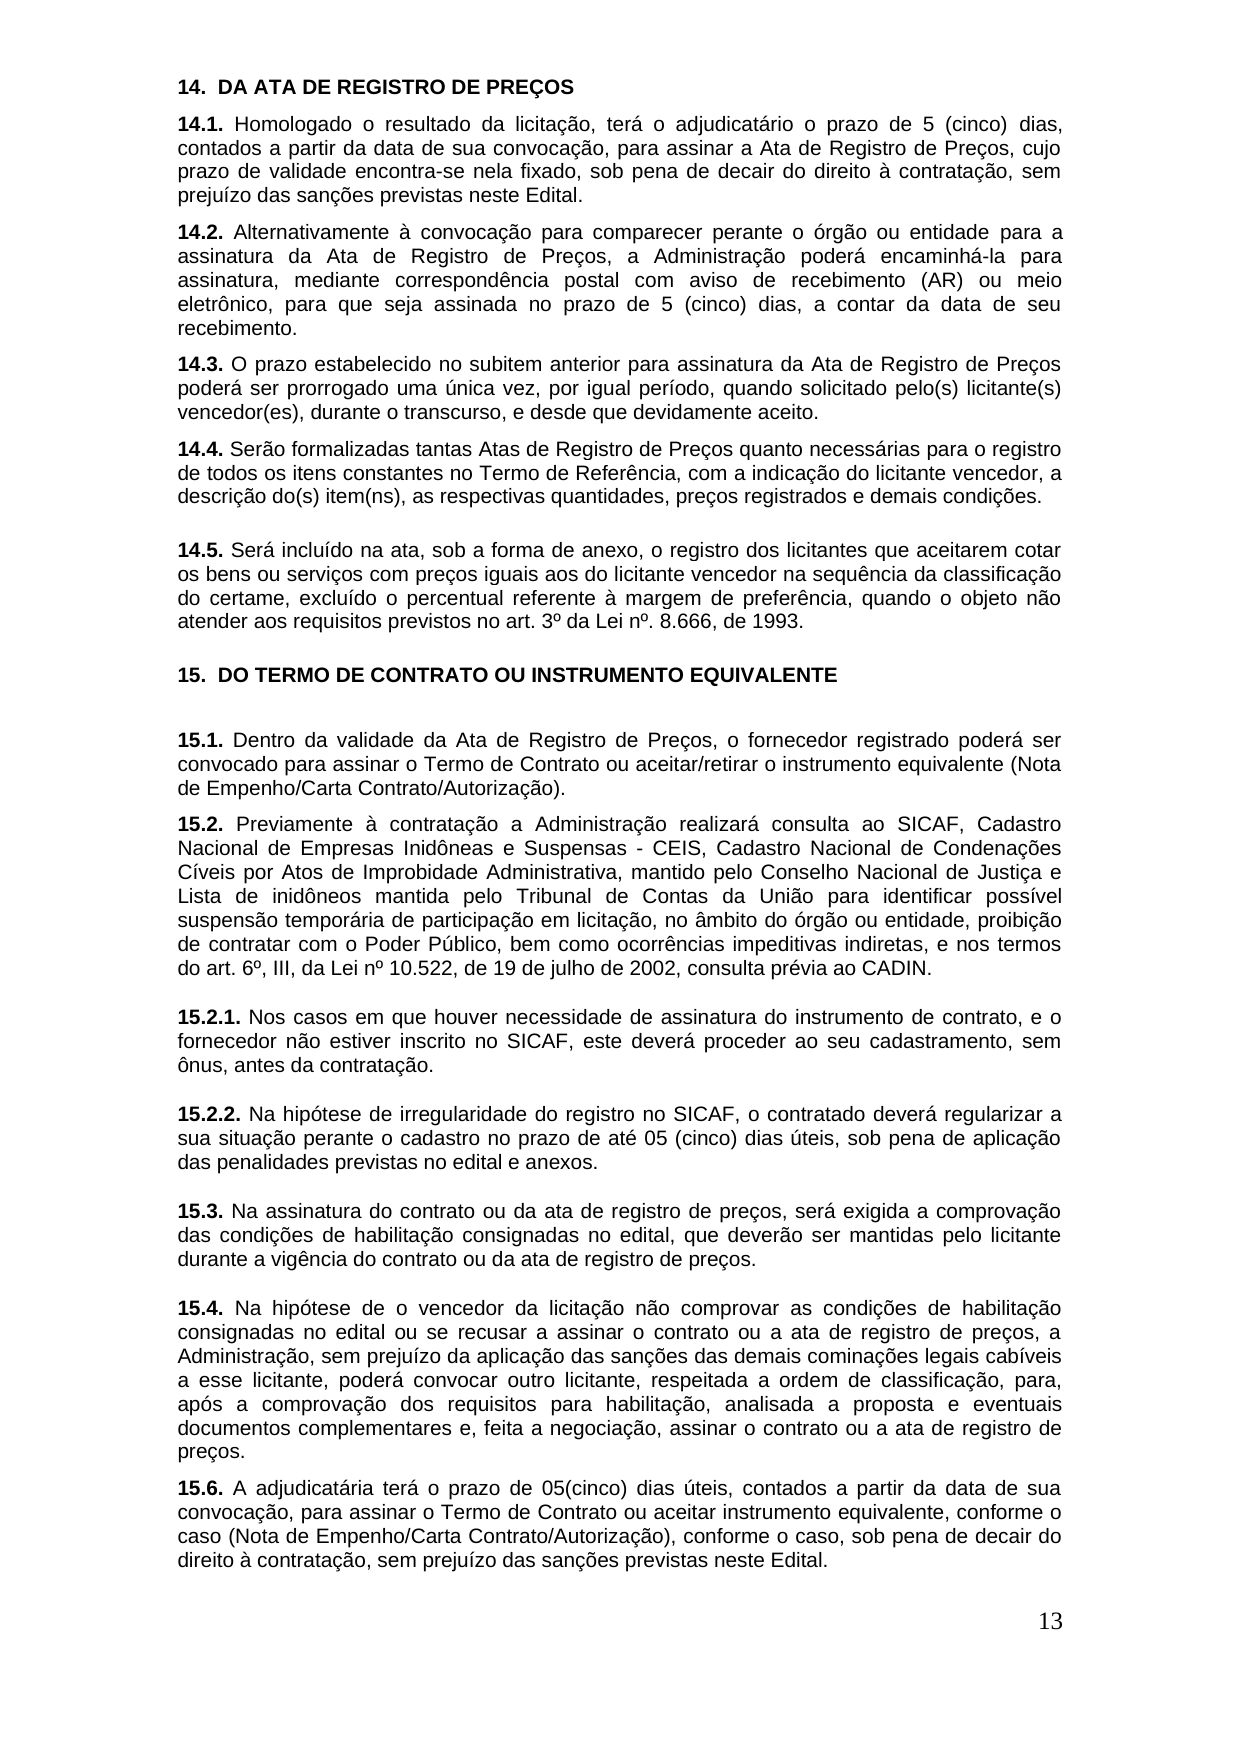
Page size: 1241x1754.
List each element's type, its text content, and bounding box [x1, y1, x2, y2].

text 15.6. A adjudicatária terá o prazo de 05(cinco) dias úteis, contados a partir da data de sua convocação, para assinar o Termo de Contrato ou aceitar instrumento equivalente, conforme o caso (Nota de Empenho/Carta Contrato/Autorização), conforme o caso, sob pena de decair do direito à contratação, sem prejuízo das sanções previstas neste Edital. [177, 1476, 1063, 1572]
text 15. DO TERMO DE CONTRATO OU INSTRUMENTO EQUIVALENTE [177, 662, 1065, 686]
text 14.1. Homologado o resultado da licitação, terá o adjudicatário o prazo de 5 (cinco) dias, contados a partir da data de sua convocação, para assinar a Ata de Registro de Preços, cujo prazo de validade encontra-se nela fixado, sob pena de decair do direito à contratação, sem prejuízo das sanções previstas neste Edital. [177, 111, 1063, 207]
subtitle 15.2.1. Nos casos em que houver necessidade de assinatura do instrumento de contrato, e o fornecedor não estiver inscrito no SICAF, este deverá proceder ao seu cadastramento, sem ônus, antes da contratação. [177, 1005, 1063, 1077]
subtitle 15.4. Na hipótese de o vencedor da licitação não comprovar as condições de habilitação consignadas no edital ou se recusar a assinar o contrato ou a ata de registro de preços, a Administração, sem prejuízo da aplicação das sanções das demais cominações legais cabíveis a esse licitante, poderá convocar outro licitante, respeitada a ordem de classificação, para, após a comprovação dos requisitos para habilitação, analisada a proposta e eventuais documentos complementares e, feita a negociação, assinar o contrato ou a ata de registro de preços. [177, 1296, 1063, 1463]
text 14.2. Alternativamente à convocação para comparecer perante o órgão ou entidade para a assinatura da Ata de Registro de Preços, a Administração poderá encaminhá-la para assinatura, mediante correspondência postal com aviso de recebimento (AR) ou meio eletrônico, para que seja assinada no prazo de 5 (cinco) dias, a contar da data de seu recebimento. [177, 220, 1063, 339]
text 14.4. Serão formalizadas tantas Atas de Registro de Preços quanto necessárias para o registro de todos os itens constantes no Termo de Referência, com a indicação do licitante vencedor, a descrição do(s) item(ns), as respectivas quantidades, preços registrados e demais condições. [177, 436, 1063, 508]
text 14.3. O prazo estabelecido no subitem anterior para assinatura da Ata de Registro de Preços poderá ser prorrogado uma única vez, por igual período, quando solicitado pelo(s) licitante(s) vencedor(es), durante o transcurso, e desde que devidamente aceito. [177, 352, 1063, 424]
text 14.5. Será incluído na ata, sob a forma de anexo, o registro dos licitantes que aceitarem cotar os bens ou serviços com preços iguais aos do licitante vencedor na sequência da classificação do certame, excluído o percentual referente à margem de preferência, quando o objeto não atender aos requisitos previstos no art. 3º da Lei nº. 8.666, de 1993. [177, 537, 1063, 633]
subtitle 15.2.2. Na hipótese de irregularidade do registro no SICAF, o contratado deverá regularizar a sua situação perante o cadastro no prazo de até 05 (cinco) dias úteis, sob pena de aplicação das penalidades previstas no edital e anexos. [177, 1102, 1063, 1174]
text 15.1. Dentro da validade da Ata de Registro de Preços, o fornecedor registrado poderá ser convocado para assinar o Termo de Contrato ou aceitar/retirar o instrumento equivalente (Nota de Empenho/Carta Contrato/Autorização). [177, 728, 1063, 800]
subtitle 15.3. Na assinatura do contrato ou da ata de registro de preços, será exigida a comprovação das condições de habilitação consignadas no edital, que deverão ser mantidas pelo licitante durante a vigência do contrato ou da ata de registro de preços. [177, 1199, 1063, 1271]
text 14. DA ATA DE REGISTRO DE PREÇOS [177, 75, 1065, 99]
text 15.2. Previamente à contratação a Administração realizará consulta ao SICAF, Cadastro Nacional de Empresas Inidôneas e Suspensas - CEIS, Cadastro Nacional de Condenações Cíveis por Atos de Improbidade Administrativa, mantido pelo Conselho Nacional de Justiça e Lista de inidôneos mantida pelo Tribunal de Contas da União para identificar possível suspensão temporária de participação em licitação, no âmbito do órgão ou entidade, proibição de contratar com o Poder Público, bem como ocorrências impeditivas indiretas, e nos termos do art. 6º, III, da Lei nº 10.522, de 19 de julho de 2002, consulta prévia ao CADIN. [177, 812, 1063, 980]
